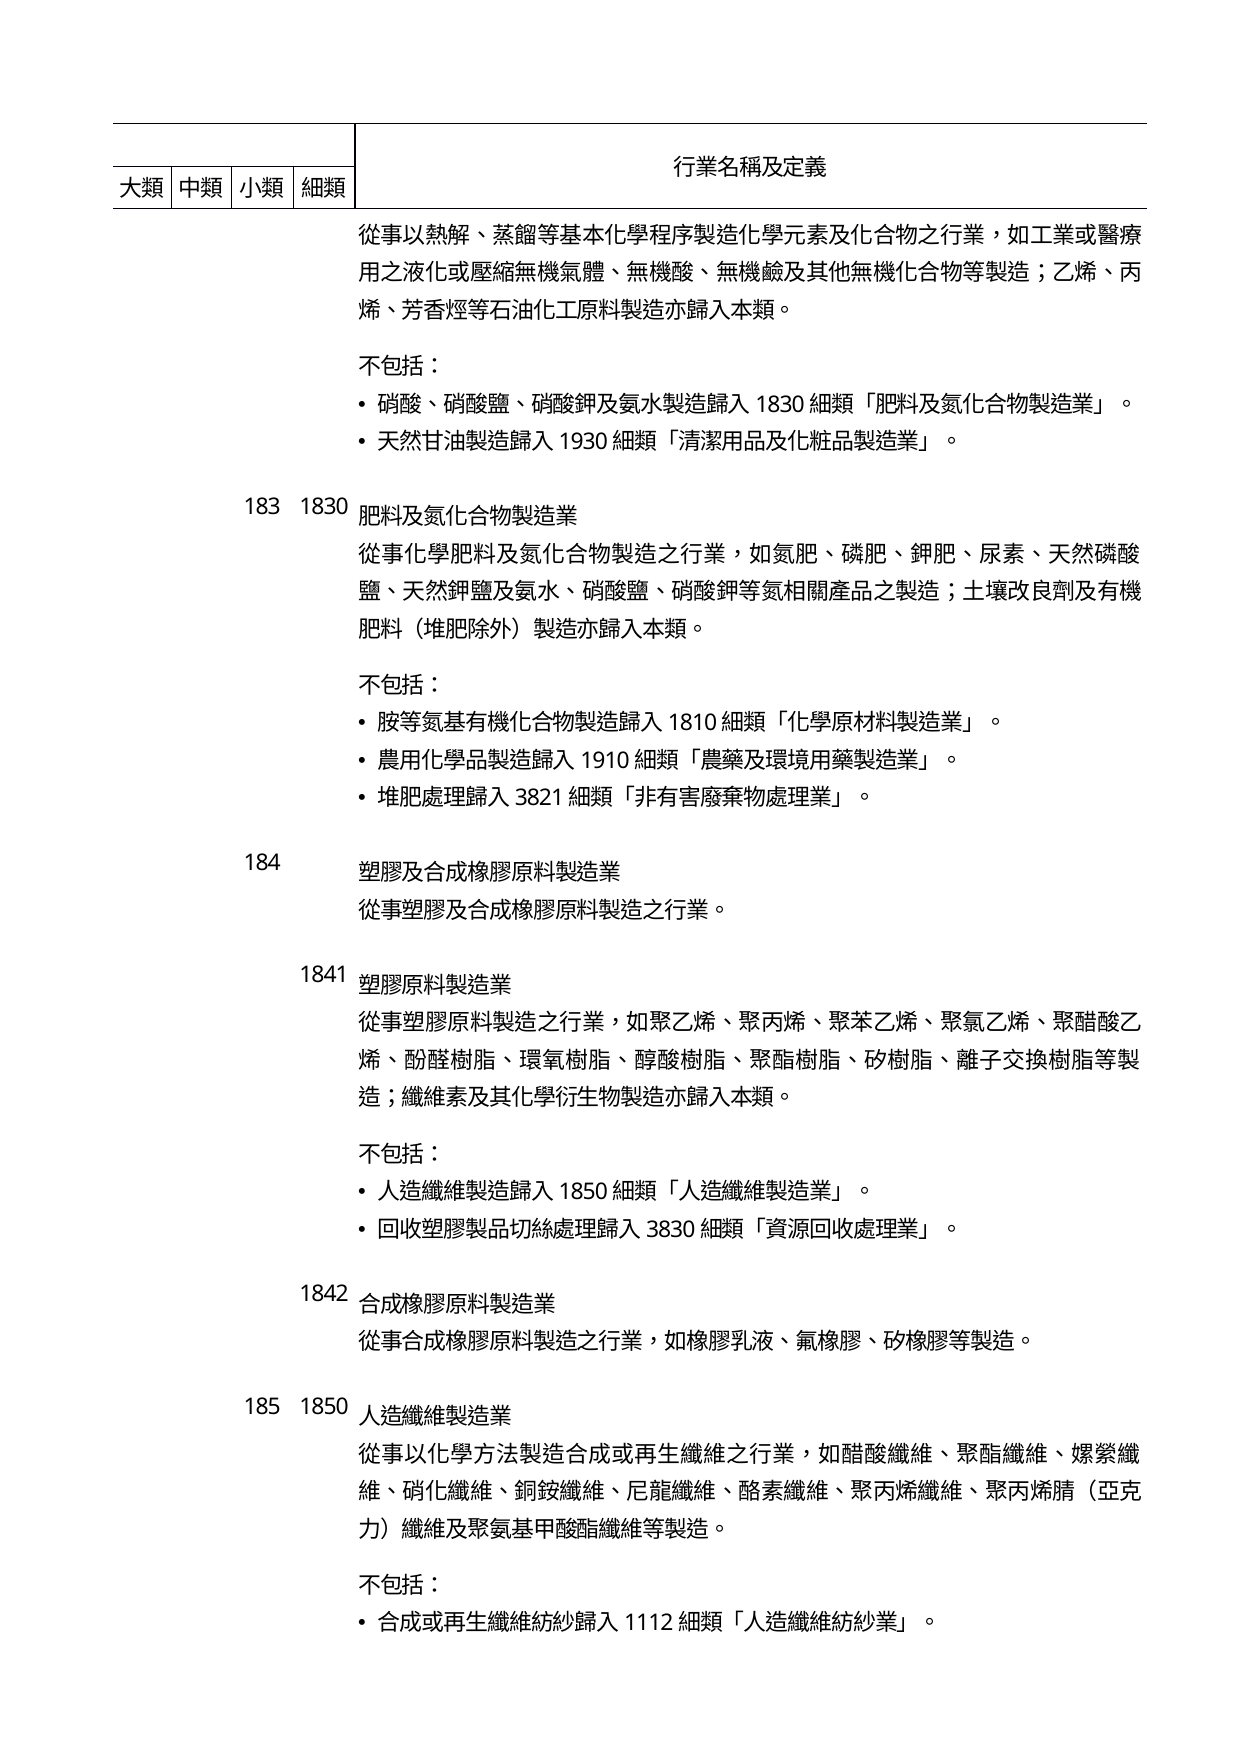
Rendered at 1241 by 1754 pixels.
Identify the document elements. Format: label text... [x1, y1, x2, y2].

table_cell 1842 [293, 1277, 355, 1389]
table_cell [113, 1390, 172, 1633]
table_header [113, 124, 354, 166]
table_header 行業名稱及定義 [356, 124, 1147, 208]
table_cell [293, 209, 355, 489]
table_cell 從事以熱解、蒸餾等基本化學程序製造化學元素及化合物之行業，如工業或醫療用之液化或壓縮無機氣體、無機酸、無機鹼及其他無機化合物等製造；乙烯、丙烯、芳香烴等石油化工原料製造亦歸入本類。 不包括： 硝酸、硝酸鹽、硝酸鉀及氨水製造歸入1830細類「肥料及氮化合物製造業」。 天然甘油製造歸入1930細類「清潔用品及化粧品製造業」。 [355, 209, 1147, 489]
table_cell [113, 846, 172, 958]
table_cell 大類 [113, 167, 171, 208]
table_cell [293, 846, 355, 958]
table_cell [113, 958, 172, 1277]
table_cell 合成橡膠原料製造業 從事合成橡膠原料製造之行業，如橡膠乳液、氟橡膠、矽橡膠等製造。 [355, 1277, 1147, 1389]
table_cell 185 [232, 1390, 293, 1633]
table_cell 183 [232, 490, 293, 846]
table_cell 細類 [294, 167, 354, 208]
table_cell 小類 [232, 167, 293, 208]
table_cell 1850 [293, 1390, 355, 1633]
table_cell [232, 209, 293, 489]
table_cell [232, 1277, 293, 1389]
table_cell 人造纖維製造業 從事以化學方法製造合成或再生纖維之行業，如醋酸纖維、聚酯纖維、嫘縈纖維、硝化纖維、銅銨纖維、尼龍纖維、酪素纖維、聚丙烯纖維、聚丙烯腈（亞克力）纖維及聚氨基甲酸酯纖維等製造。 不包括： 合成或再生纖維紡紗歸入1112細類「人造纖維紡紗業」。 人造纖維加工絲製造歸入1113細類「人造纖維加工絲業」。 纖維素及其化學衍生物製造歸入1841細類「塑膠原料製造業」。 [355, 1390, 1147, 1633]
table_cell [113, 209, 172, 489]
table_cell [172, 1390, 232, 1633]
table_cell [172, 846, 232, 958]
table_cell [172, 490, 232, 846]
table_cell [172, 958, 232, 1277]
table_cell 1830 [293, 490, 355, 846]
table_cell 1841 [293, 958, 355, 1277]
table_cell [113, 1277, 172, 1389]
table_cell [172, 209, 232, 489]
table_cell [113, 490, 172, 846]
table_cell 塑膠原料製造業 從事塑膠原料製造之行業，如聚乙烯、聚丙烯、聚苯乙烯、聚氯乙烯、聚醋酸乙烯、酚醛樹脂、環氧樹脂、醇酸樹脂、聚酯樹脂、矽樹脂、離子交換樹脂等製造；纖維素及其化學衍生物製造亦歸入本類。 不包括： 人造纖維製造歸入1850細類「人造纖維製造業」。 回收塑膠製品切絲處理歸入3830細類「資源回收處理業」。 [355, 958, 1147, 1277]
table_cell 中類 [172, 167, 231, 208]
table_cell [172, 1277, 232, 1389]
table_cell 184 [232, 846, 293, 958]
table_cell 塑膠及合成橡膠原料製造業 從事塑膠及合成橡膠原料製造之行業。 [355, 846, 1147, 958]
table_cell [232, 958, 293, 1277]
table_cell 肥料及氮化合物製造業 從事化學肥料及氮化合物製造之行業，如氮肥、磷肥、鉀肥、尿素、天然磷酸鹽、天然鉀鹽及氨水、硝酸鹽、硝酸鉀等氮相關產品之製造；土壤改良劑及有機肥料（堆肥除外）製造亦歸入本類。 不包括： 胺等氮基有機化合物製造歸入1810細類「化學原材料製造業」。 農用化學品製造歸入1910細類「農藥及環境用藥製造業」。 堆肥處理歸入3821細類「非有害廢棄物處理業」。 [355, 490, 1147, 846]
